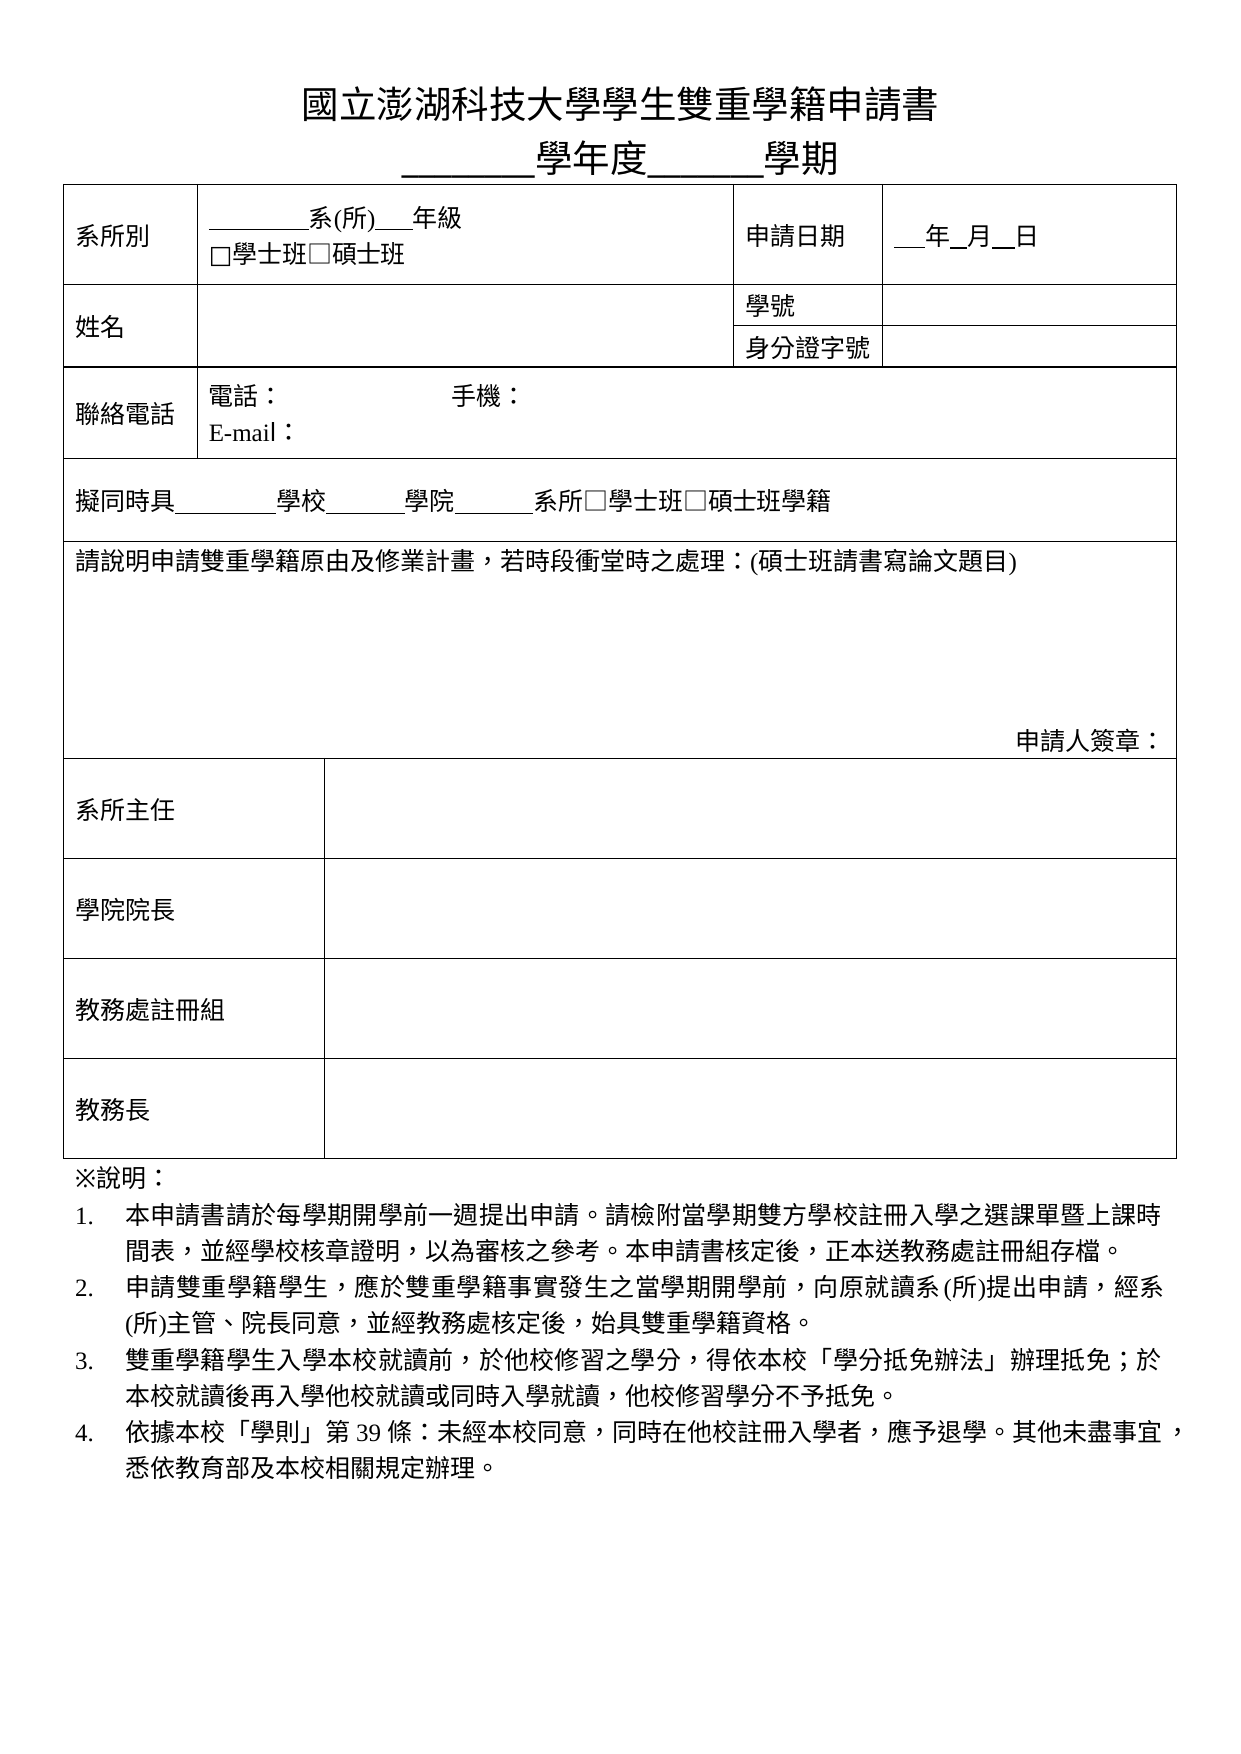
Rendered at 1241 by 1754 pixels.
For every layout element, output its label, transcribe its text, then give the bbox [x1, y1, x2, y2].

table_cell 電話： 手機： E-mail： [198, 368, 1176, 458]
table_cell 系所主任 [64, 759, 324, 858]
table_cell [325, 959, 1176, 1058]
table_cell 教務處註冊組 [64, 959, 324, 1058]
list 依據本校「學則」第39 條：未經本校同意，同時在他校註冊入學者，應予退學。其他未盡事宜，悉依教育部及本校相關規定辦理。 [75, 1413, 1165, 1485]
table_header 申請日期 [734, 185, 882, 284]
table_cell 擬同時具 學校 學院 系所□學士班□碩士班學籍 [64, 459, 1176, 541]
table_cell 身分證字號 [734, 326, 882, 366]
table_header 系(所) 年級 □學士班□碩士班 [198, 185, 733, 284]
table_cell 請說明申請雙重學籍原由及修業計畫，若時段衝堂時之處理：(碩士班請書寫論文題目) 申請人簽章： [64, 542, 1176, 758]
table_cell 姓名 [64, 285, 197, 366]
text ※說明： [75, 1159, 1165, 1195]
list 申請雙重學籍學生，應於雙重學籍事實發生之當學期開學前，向原就讀系(所)提出申請，經系(所)主管、院長同意，並經教務處核定後，始具雙重學籍資格。 [75, 1268, 1165, 1340]
table_cell [325, 759, 1176, 858]
text ________學年度_______學期 [75, 129, 1165, 184]
list 雙重學籍學生入學本校就讀前，於他校修習之學分，得依本校「學分抵免辦法」辦理抵免；於本校就讀後再入學他校就讀或同時入學就讀，他校修習學分不予抵免。 [75, 1340, 1165, 1413]
table_cell 學號 [734, 285, 882, 325]
table_cell [325, 1059, 1176, 1158]
table_cell 教務長 [64, 1059, 324, 1158]
table_header 年 月 日 [883, 185, 1176, 284]
table_cell [198, 285, 733, 366]
list 本申請書請於每學期開學前一週提出申請。請檢附當學期雙方學校註冊入學之選課單暨上課時間表，並經學校核章證明，以為審核之參考。本申請書核定後，正本送教務處註冊組存檔。 [75, 1195, 1165, 1268]
table_header 系所別 [64, 185, 197, 284]
table_cell [325, 859, 1176, 958]
table_cell [883, 285, 1176, 325]
table_cell 學院院長 [64, 859, 324, 958]
table_cell 聯絡電話 [64, 368, 197, 458]
table_cell [883, 326, 1176, 366]
text 國立澎湖科技大學學生雙重學籍申請書 [75, 75, 1165, 129]
